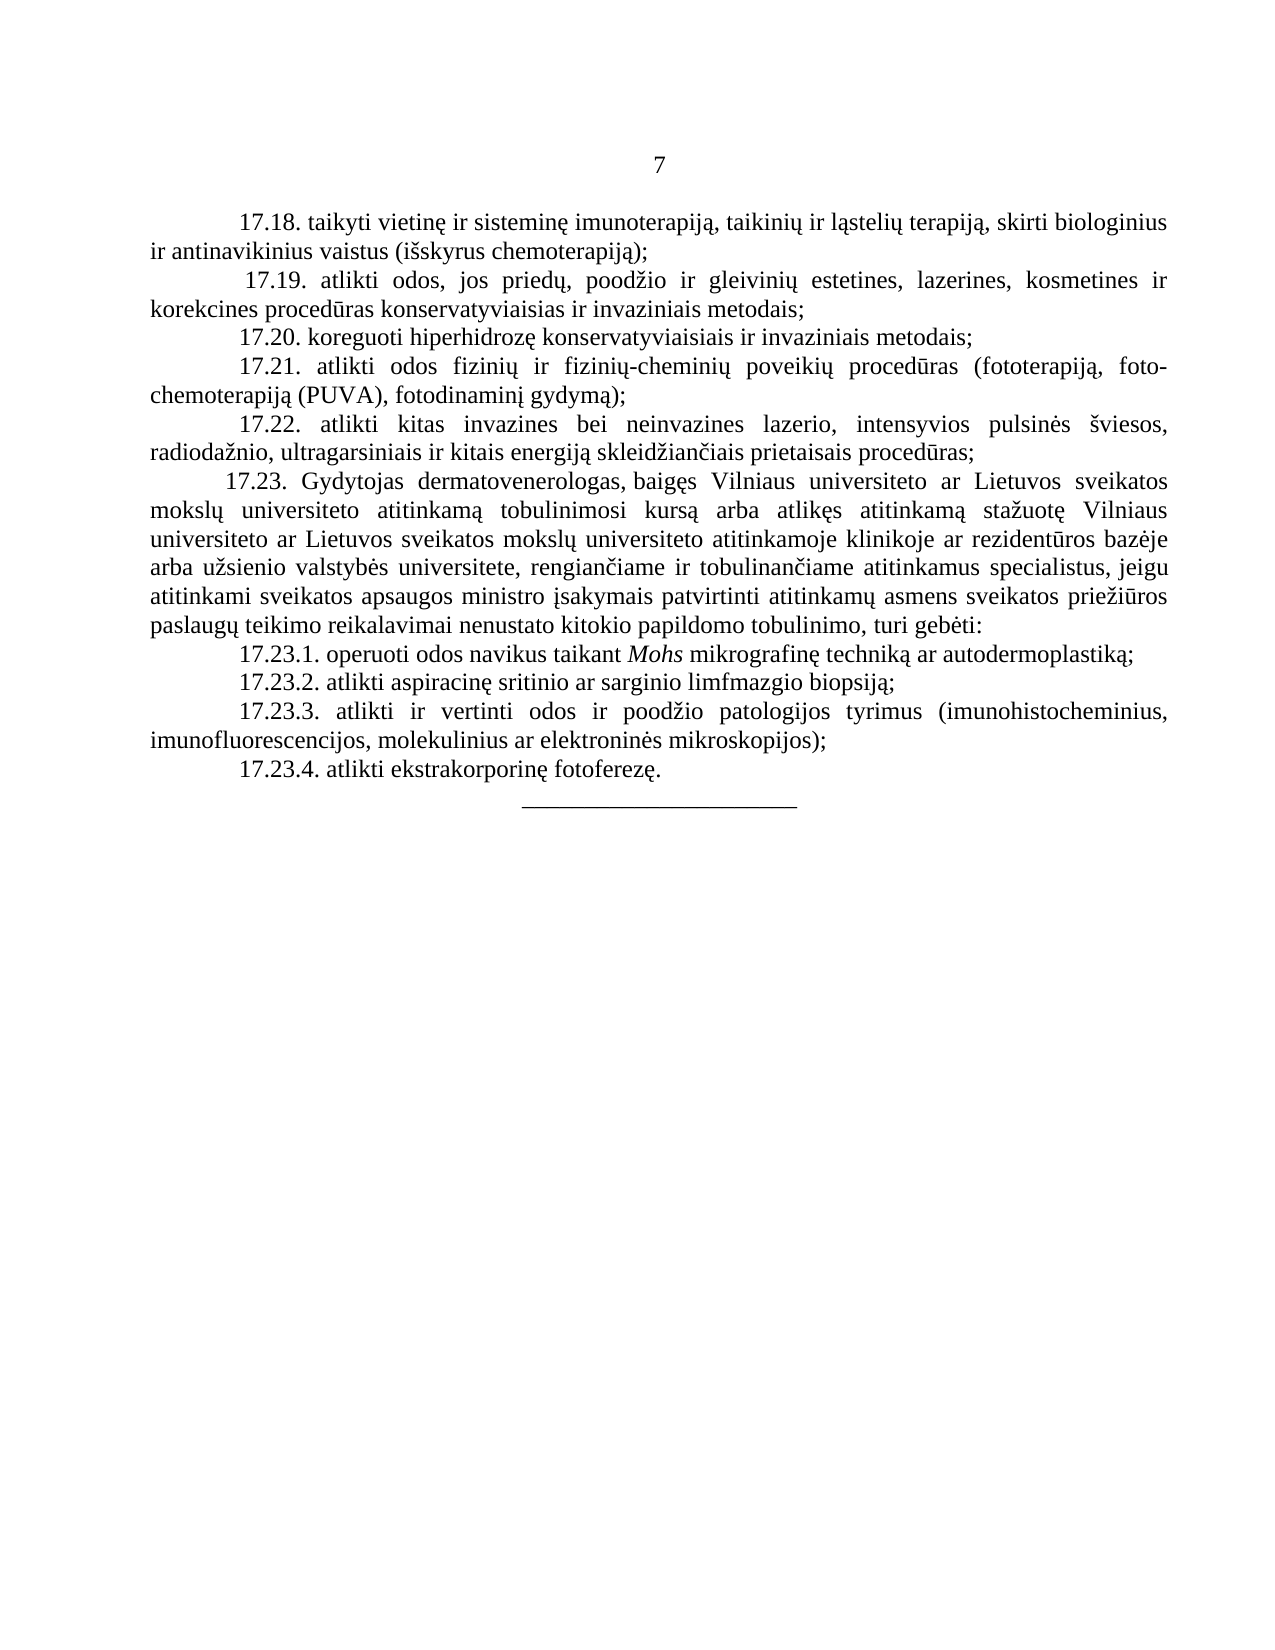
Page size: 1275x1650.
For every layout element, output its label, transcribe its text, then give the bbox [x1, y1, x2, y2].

text 17.23.3. atlikti ir vertinti odos ir poodžio patologijos tyrimus (imunohistocheminius, imunofluorescencijos, molekulinius ar elektroninės mikroskopijos); [150, 696, 1169, 754]
text 17.23. Gydytojas dermatovenerologas, baigęs Vilniaus universiteto ar Lietuvos sveikatos mokslų universiteto atitinkamą tobulinimosi kursą arba atlikęs atitinkamą stažuotę Vilniaus universiteto ar Lietuvos sveikatos mokslų universiteto atitinkamoje klinikoje ar rezidentūros bazėje arba užsienio valstybės universitete, rengiančiame ir tobulinančiame atitinkamus specialistus, jeigu atitinkami sveikatos apsaugos ministro įsakymais patvirtinti atitinkamų asmens sveikatos priežiūros paslaugų teikimo reikalavimai nenustato kitokio papildomo tobulinimo, turi gebėti: [150, 466, 1169, 639]
text 17.20. koreguoti hiperhidrozę konservatyviaisiais ir invaziniais metodais; [150, 322, 1169, 351]
text 17.23.4. atlikti ekstrakorporinę fotoferezę. [150, 754, 1169, 782]
text 17.23.2. atlikti aspiracinę sritinio ar sarginio limfmazgio biopsiją; [150, 667, 1169, 696]
text 17.23.1. operuoti odos navikus taikant Mohs mikrografinę techniką ar autodermoplastiką; [150, 639, 1169, 667]
text 17.18. taikyti vietinę ir sisteminę imunoterapiją, taikinių ir ląstelių terapiją, skirti biologinius ir antinavikinius vaistus (išskyrus chemoterapiją); [150, 207, 1169, 265]
text 17.22. atlikti kitas invazines bei neinvazines lazerio, intensyvios pulsinės šviesos, radiodažnio, ultragarsiniais ir kitais energiją skleidžiančiais prietaisais procedūras; [150, 409, 1169, 466]
text ______________________ [150, 782, 1169, 811]
text 17.21. atlikti odos fizinių ir fizinių-cheminių poveikių procedūras (fototerapiją, foto-chemoterapiją (PUVA), fotodinaminį gydymą); [150, 351, 1169, 409]
text 17.19. atlikti odos, jos priedų, poodžio ir gleivinių estetines, lazerines, kosmetines ir korekcines procedūras konservatyviaisias ir invaziniais metodais; [150, 265, 1169, 322]
